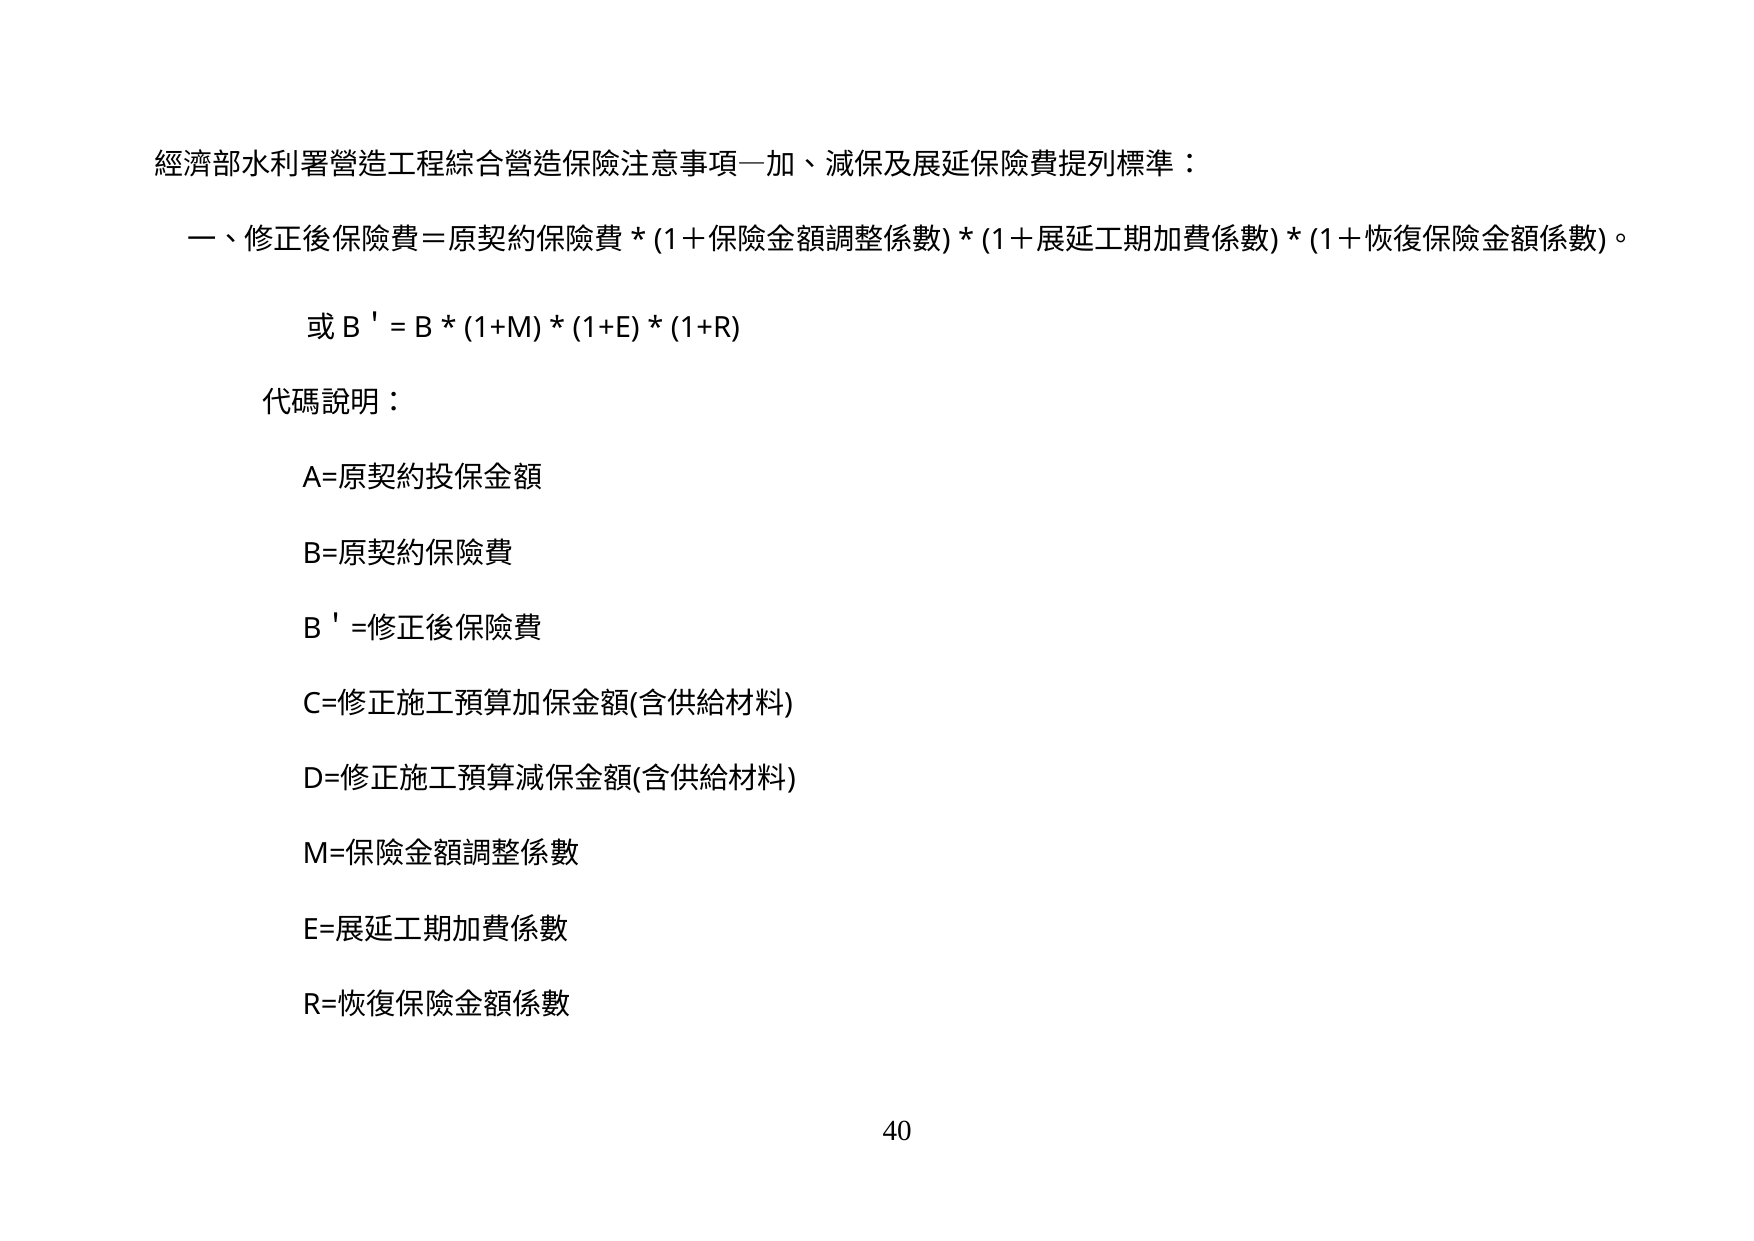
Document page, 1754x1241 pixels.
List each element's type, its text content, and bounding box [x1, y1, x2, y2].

text B＇=修正後保險費 [302, 588, 1606, 663]
text E=展延工期加費係數 [302, 889, 1606, 964]
text B=原契約保險費 [302, 513, 1606, 588]
text C=修正施工預算加保金額(含供給材料) [302, 663, 1606, 738]
text R=恢復保險金額係數 [302, 964, 1606, 1039]
text 代碼說明： [262, 362, 1606, 438]
text M=保險金額調整係數 [302, 814, 1606, 889]
text A=原契約投保金額 [302, 438, 1606, 513]
text 一、修正後保險費＝原契約保險費 * (1＋保險金額調整係數) * (1＋展延工期加費係數) * (1＋恢復保險金額係數)。 [187, 199, 1606, 275]
text D=修正施工預算減保金額(含供給材料) [302, 738, 1606, 814]
text 或B＇= B * (1+M) * (1+E) * (1+R) [247, 287, 1606, 362]
text 經濟部水利署營造工程綜合營造保險注意事項—加、減保及展延保險費提列標準： [154, 124, 1606, 199]
